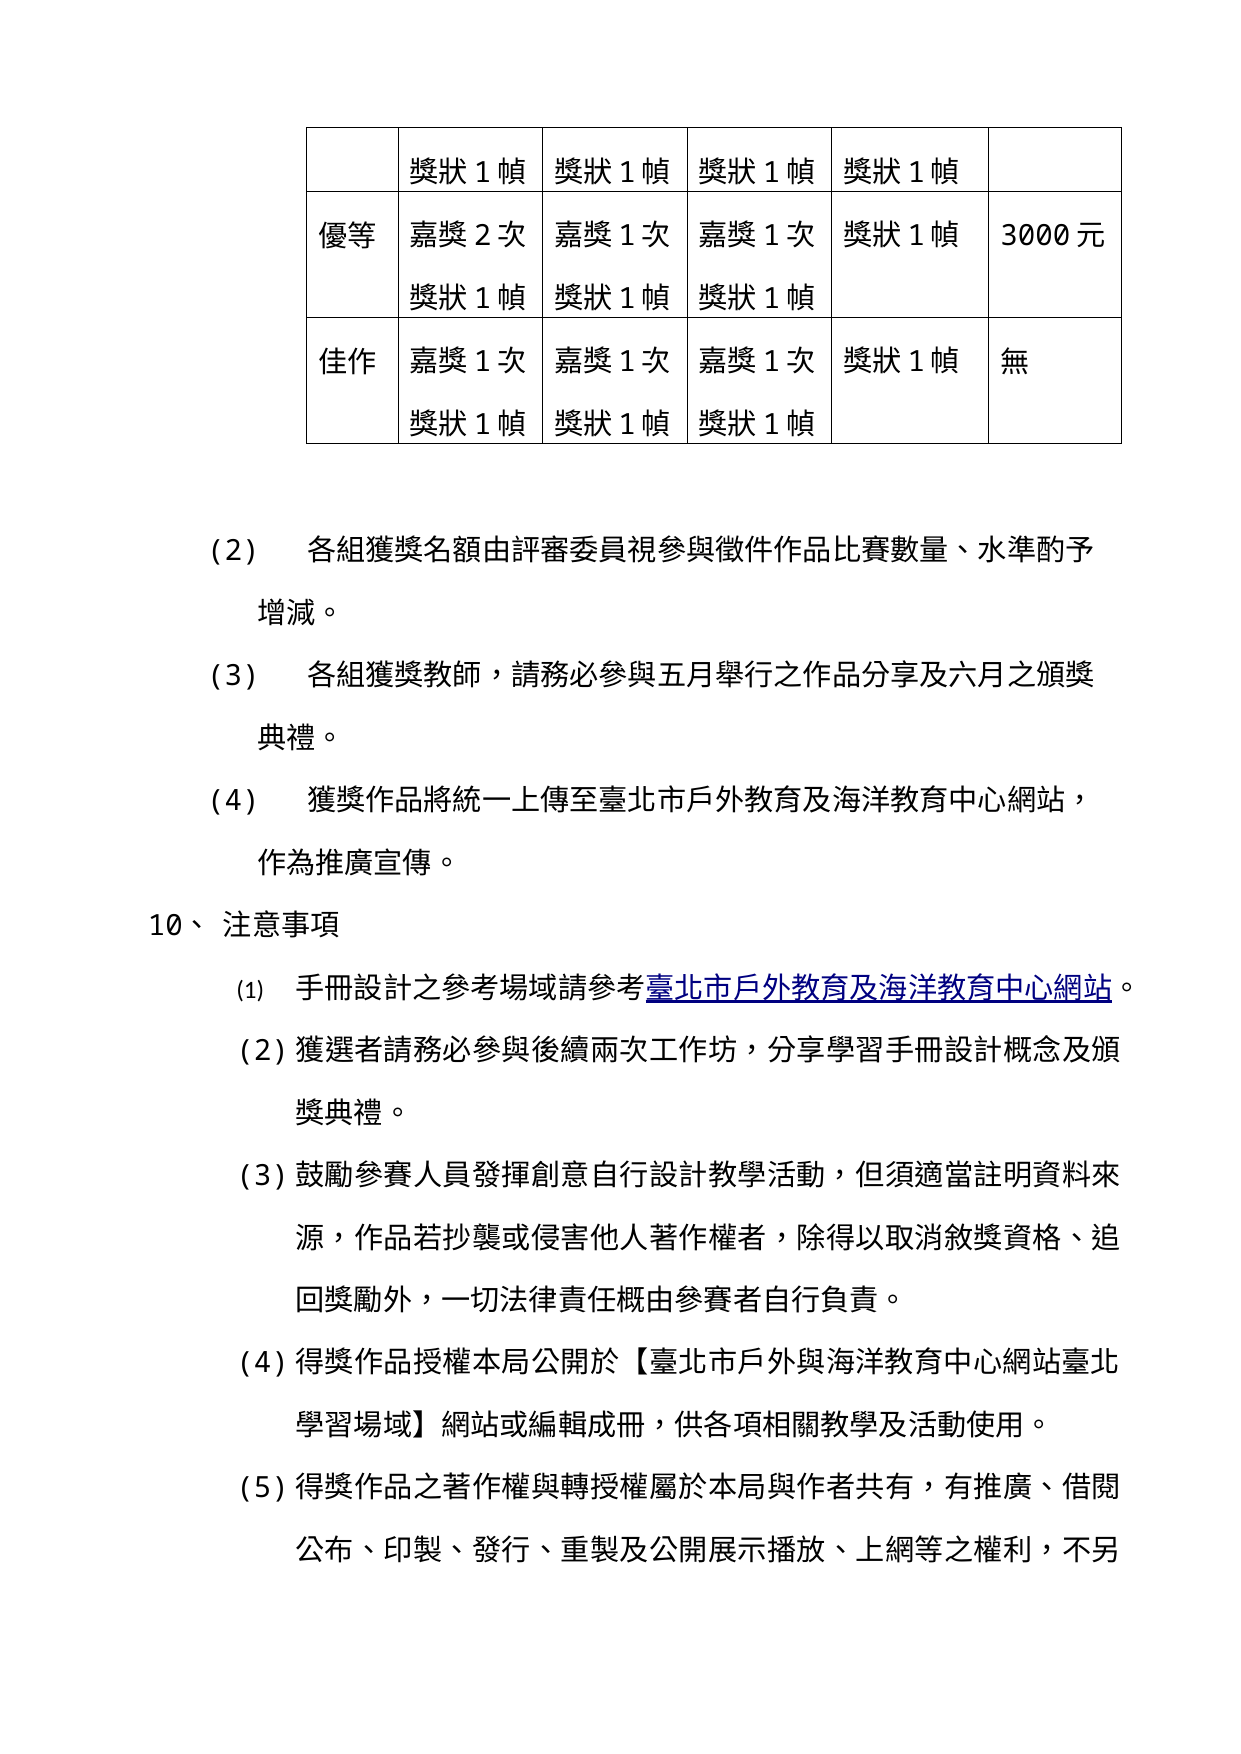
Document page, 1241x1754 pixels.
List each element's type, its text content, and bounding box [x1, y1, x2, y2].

list 注意事項 [148, 881, 1122, 944]
table_cell 嘉獎1次 獎狀1幀 [543, 192, 687, 317]
table_cell 獎狀1幀 [399, 128, 542, 191]
list 各組獲獎教師，請務必參與五月舉行之作品分享及六月之頒獎典禮。 [207, 631, 1122, 756]
table_cell 獎狀1幀 [543, 128, 687, 191]
list 獲獎作品將統一上傳至臺北市戶外教育及海洋教育中心網站，作為推廣宣傳。 [207, 756, 1122, 881]
table_cell 無 [989, 318, 1121, 443]
table_cell [989, 128, 1121, 191]
table_cell 嘉獎1次 獎狀1幀 [399, 318, 542, 443]
list 鼓勵參賽人員發揮創意自行設計教學活動，但須適當註明資料來源，作品若抄襲或侵害他人著作權者，除得以取消敘獎資格、追回獎勵外，一切法律責任概由參賽者自行負責。 [236, 1131, 1122, 1319]
table_cell 獎狀1幀 [832, 192, 988, 317]
table_cell 獎狀1幀 [832, 318, 988, 443]
table_cell 獎狀1幀 [688, 128, 831, 191]
table_cell [307, 128, 398, 191]
list 獲選者請務必參與後續兩次工作坊，分享學習手冊設計概念及頒獎典禮。 [236, 1006, 1122, 1131]
table_cell 優等 [307, 192, 398, 317]
table_cell 獎狀1幀 [832, 128, 988, 191]
table_cell 嘉獎1次獎狀1幀 [688, 318, 831, 443]
table_cell 嘉獎1次 獎狀1幀 [688, 192, 831, 317]
table_cell 佳作 [307, 318, 398, 443]
list 得獎作品授權本局公開於【臺北市戶外與海洋教育中心網站臺北學習場域】網站或編輯成冊，供各項相關教學及活動使用。 [236, 1319, 1122, 1444]
list 各組獲獎名額由評審委員視參與徵件作品比賽數量、水準酌予增減。 [207, 506, 1122, 631]
list 手冊設計之參考場域請參考臺北市戶外教育及海洋教育中心網站。 [236, 944, 1122, 1006]
list 得獎作品之著作權與轉授權屬於本局與作者共有，有推廣、借閱、公布、印製、發行、重製及公開展示播放、上網等之權利，不另支付酬勞或任何費用，惟不得作為商業活動之教材，日後其他單位作為商業目的使用時，須徵得本局之同意（作者個人出版物不在此限）。 [236, 1444, 1122, 1569]
table_cell 3000元 [989, 192, 1121, 317]
table_cell 嘉獎2次 獎狀1幀 [399, 192, 542, 317]
table_cell 嘉獎1次 獎狀1幀 [543, 318, 687, 443]
